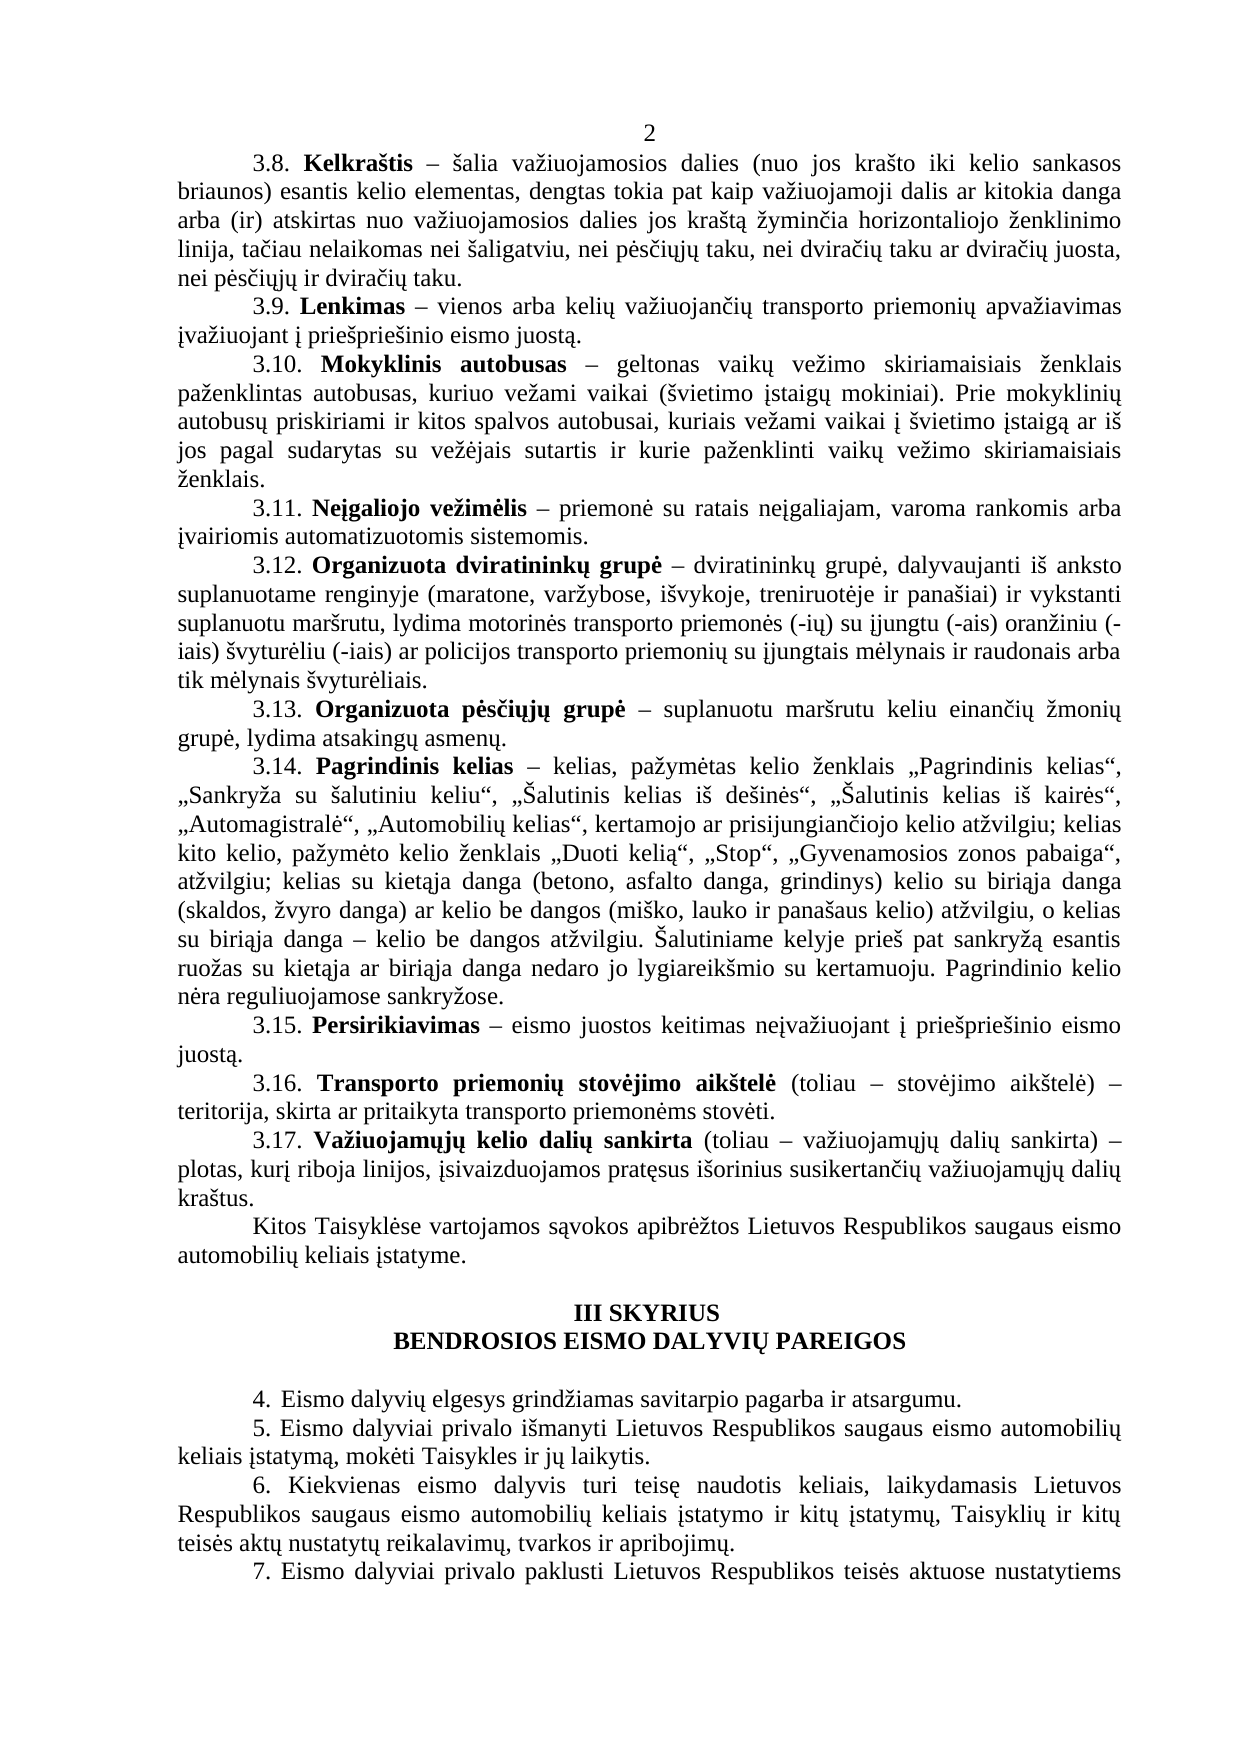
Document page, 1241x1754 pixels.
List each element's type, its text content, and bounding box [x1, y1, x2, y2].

text 3.11. Neįgaliojo vežimėlis – priemonė su ratais neįgaliajam, varoma rankomis arba įvairiomis automatizuotomis sistemomis. [177, 493, 1122, 550]
text 3.12. Organizuota dviratininkų grupė – dviratininkų grupė, dalyvaujanti iš anksto suplanuotame renginyje (maratone, varžybose, išvykoje, treniruotėje ir panašiai) ir vykstanti suplanuotu maršrutu, lydima motorinės transporto priemonės (-ių) su įjungtu (-ais) oranžiniu (-iais) švyturėliu (-iais) ar policijos transporto priemonių su įjungtais mėlynais ir raudonais arba tik mėlynais švyturėliais. [177, 550, 1122, 694]
text 3.16. Transporto priemonių stovėjimo aikštelė (toliau – stovėjimo aikštelė) – teritorija, skirta ar pritaikyta transporto priemonėms stovėti. [177, 1068, 1122, 1125]
text III SKYRIUS [177, 1298, 1122, 1326]
text 4. Eismo dalyvių elgesys grindžiamas savitarpio pagarba ir atsargumu. [177, 1384, 1122, 1413]
text 3.15. Persirikiavimas – eismo juostos keitimas neįvažiuojant į priešpriešinio eismo juostą. [177, 1010, 1122, 1068]
text 5. Eismo dalyviai privalo išmanyti Lietuvos Respublikos saugaus eismo automobilių keliais įstatymą, mokėti Taisykles ir jų laikytis. [177, 1413, 1122, 1470]
text Kitos Taisyklėse vartojamos sąvokos apibrėžtos Lietuvos Respublikos saugaus eismo automobilių keliais įstatyme. [177, 1211, 1122, 1269]
text 3.9. Lenkimas – vienos arba kelių važiuojančių transporto priemonių apvažiavimas įvažiuojant į priešpriešinio eismo juostą. [177, 291, 1122, 349]
text 3.13. Organizuota pėsčiųjų grupė – suplanuotu maršrutu keliu einančių žmonių grupė, lydima atsakingų asmenų. [177, 694, 1122, 751]
text 3.10. Mokyklinis autobusas – geltonas vaikų vežimo skiriamaisiais ženklais paženklintas autobusas, kuriuo vežami vaikai (švietimo įstaigų mokiniai). Prie mokyklinių autobusų priskiriami ir kitos spalvos autobusai, kuriais vežami vaikai į švietimo įstaigą ar iš jos pagal sudarytas su vežėjais sutartis ir kurie paženklinti vaikų vežimo skiriamaisiais ženklais. [177, 349, 1122, 493]
text 3.17. Važiuojamųjų kelio dalių sankirta (toliau – važiuojamųjų dalių sankirta) – plotas, kurį riboja linijos, įsivaizduojamos pratęsus išorinius susikertančių važiuojamųjų dalių kraštus. [177, 1125, 1122, 1211]
text BENDROSIOS EISMO DALYVIŲ PAREIGOS [177, 1326, 1122, 1355]
text 3.14. Pagrindinis kelias – kelias, pažymėtas kelio ženklais „Pagrindinis kelias“, „Sankryža su šalutiniu keliu“, „Šalutinis kelias iš dešinės“, „Šalutinis kelias iš kairės“, „Automagistralė“, „Automobilių kelias“, kertamojo ar prisijungiančiojo kelio atžvilgiu; kelias kito kelio, pažymėto kelio ženklais „Duoti kelią“, „Stop“, „Gyvenamosios zonos pabaiga“, atžvilgiu; kelias su kietąja danga (betono, asfalto danga, grindinys) kelio su biriąja danga (skaldos, žvyro danga) ar kelio be dangos (miško, lauko ir panašaus kelio) atžvilgiu, o kelias su biriąja danga – kelio be dangos atžvilgiu. Šalutiniame kelyje prieš pat sankryžą esantis ruožas su kietąja ar biriąja danga nedaro jo lygiareikšmio su kertamuoju. Pagrindinio kelio nėra reguliuojamose sankryžose. [177, 751, 1122, 1010]
text 7. Eismo dalyviai privalo paklusti Lietuvos Respublikos teisės aktuose nustatytiems [177, 1556, 1122, 1585]
text 6. Kiekvienas eismo dalyvis turi teisę naudotis keliais, laikydamasis Lietuvos Respublikos saugaus eismo automobilių keliais įstatymo ir kitų įstatymų, Taisyklių ir kitų teisės aktų nustatytų reikalavimų, tvarkos ir apribojimų. [177, 1470, 1122, 1556]
text 3.8. Kelkraštis – šalia važiuojamosios dalies (nuo jos krašto iki kelio sankasos briaunos) esantis kelio elementas, dengtas tokia pat kaip važiuojamoji dalis ar kitokia danga arba (ir) atskirtas nuo važiuojamosios dalies jos kraštą žyminčia horizontaliojo ženklinimo linija, tačiau nelaikomas nei šaligatviu, nei pėsčiųjų taku, nei dviračių taku ar dviračių juosta, nei pėsčiųjų ir dviračių taku. [177, 148, 1122, 291]
